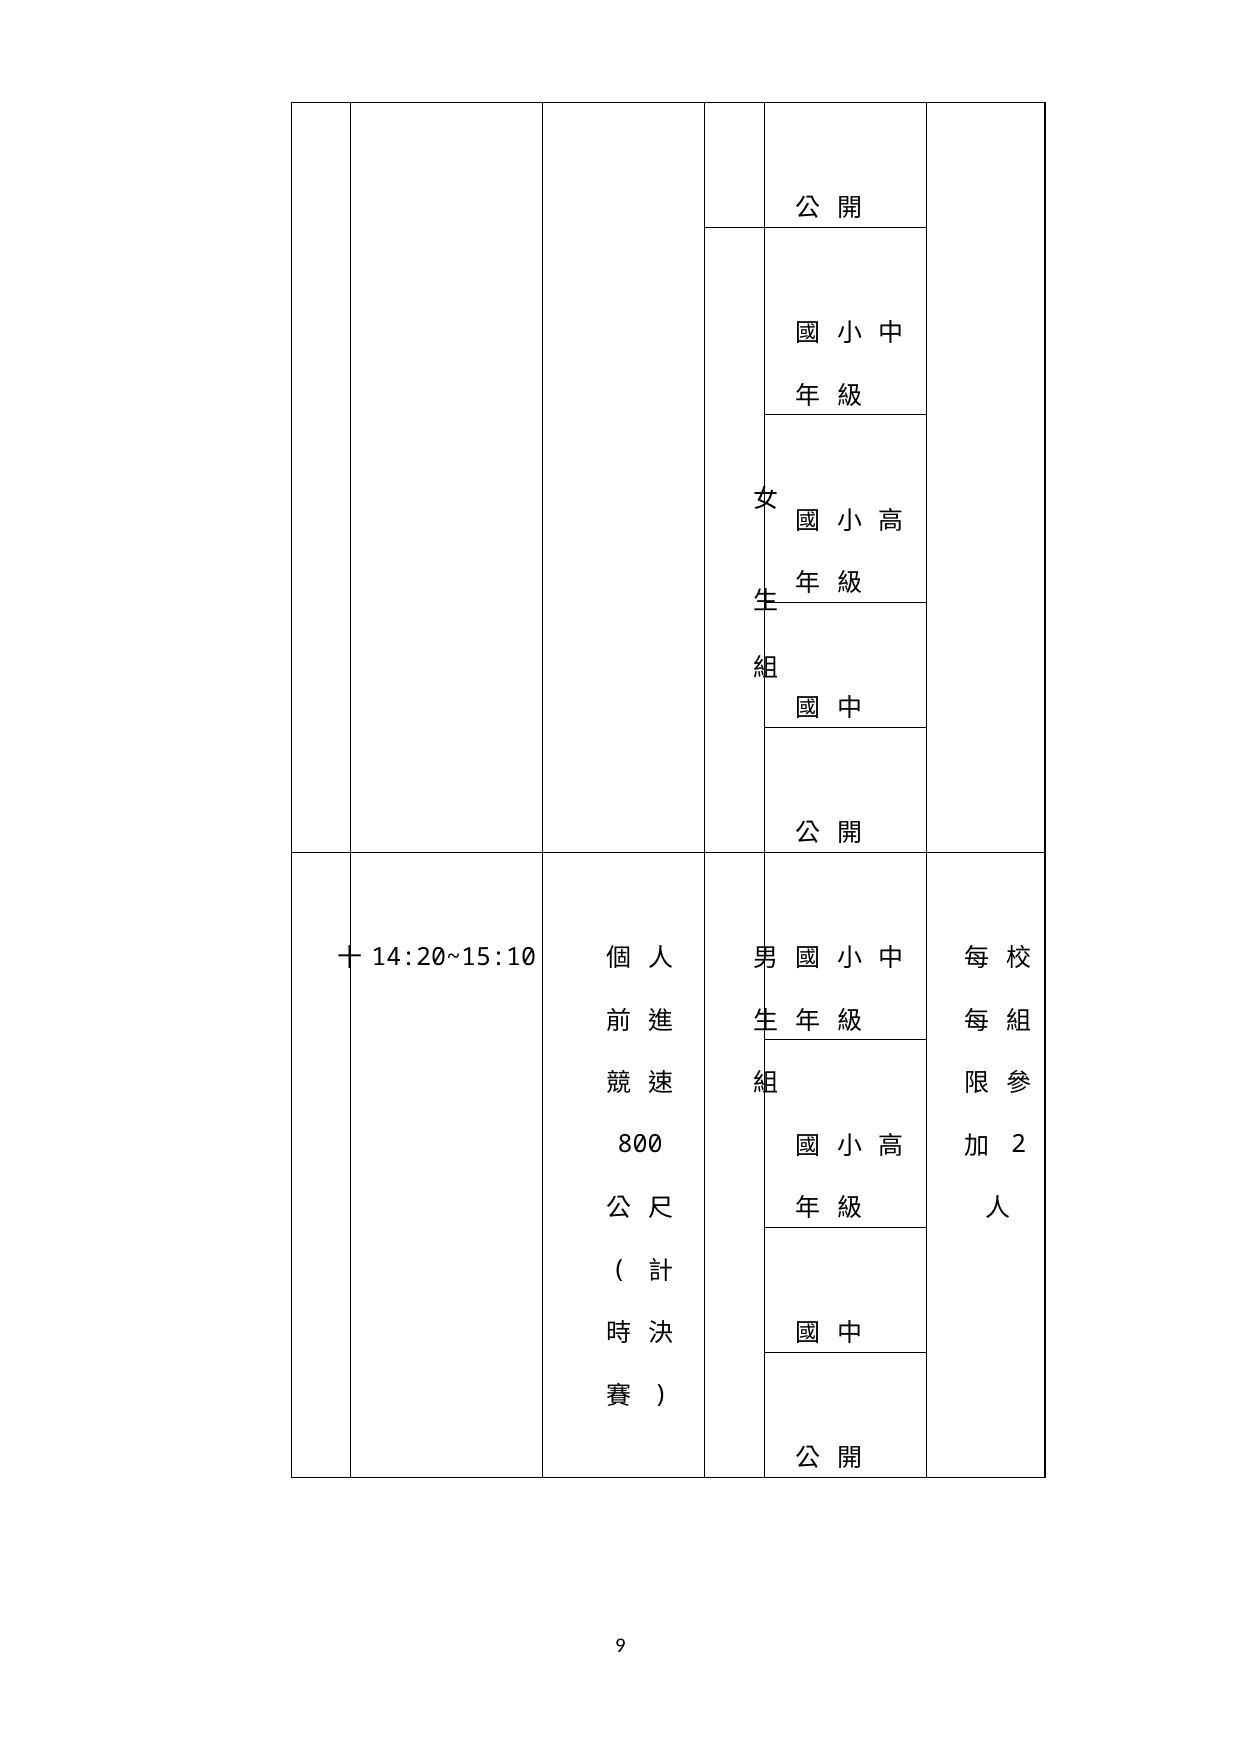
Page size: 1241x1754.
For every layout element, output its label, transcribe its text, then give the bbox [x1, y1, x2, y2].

table_cell 九 [292, 103, 350, 852]
table_cell 每校每組限參加2人 [927, 853, 1044, 1477]
table_cell [543, 103, 704, 852]
table_cell [927, 103, 1044, 852]
table_cell 國中 [765, 603, 926, 727]
table_cell 十 [292, 853, 350, 1477]
table_cell 13:30~14:20 [351, 103, 542, 852]
table_cell 國小中年級 [765, 228, 926, 414]
table_cell 國小高年級 [765, 415, 926, 602]
table_cell 公開 [765, 728, 926, 852]
table_cell 國小中年級 [765, 853, 926, 1039]
table_cell 公開 [765, 103, 926, 227]
table_cell 公開 [765, 1353, 926, 1477]
table_cell 國中 [765, 1228, 926, 1352]
table_cell 男 生 組 [705, 103, 764, 227]
table_cell 個人前進 競速 800公尺 (計時決賽) [543, 853, 704, 1477]
table_cell 男 生 組 [705, 853, 764, 1477]
table_cell 14:20~15:10 [351, 853, 542, 1477]
table_cell 女 生 組 [705, 228, 764, 852]
table_cell 國小高年級 [765, 1040, 926, 1227]
